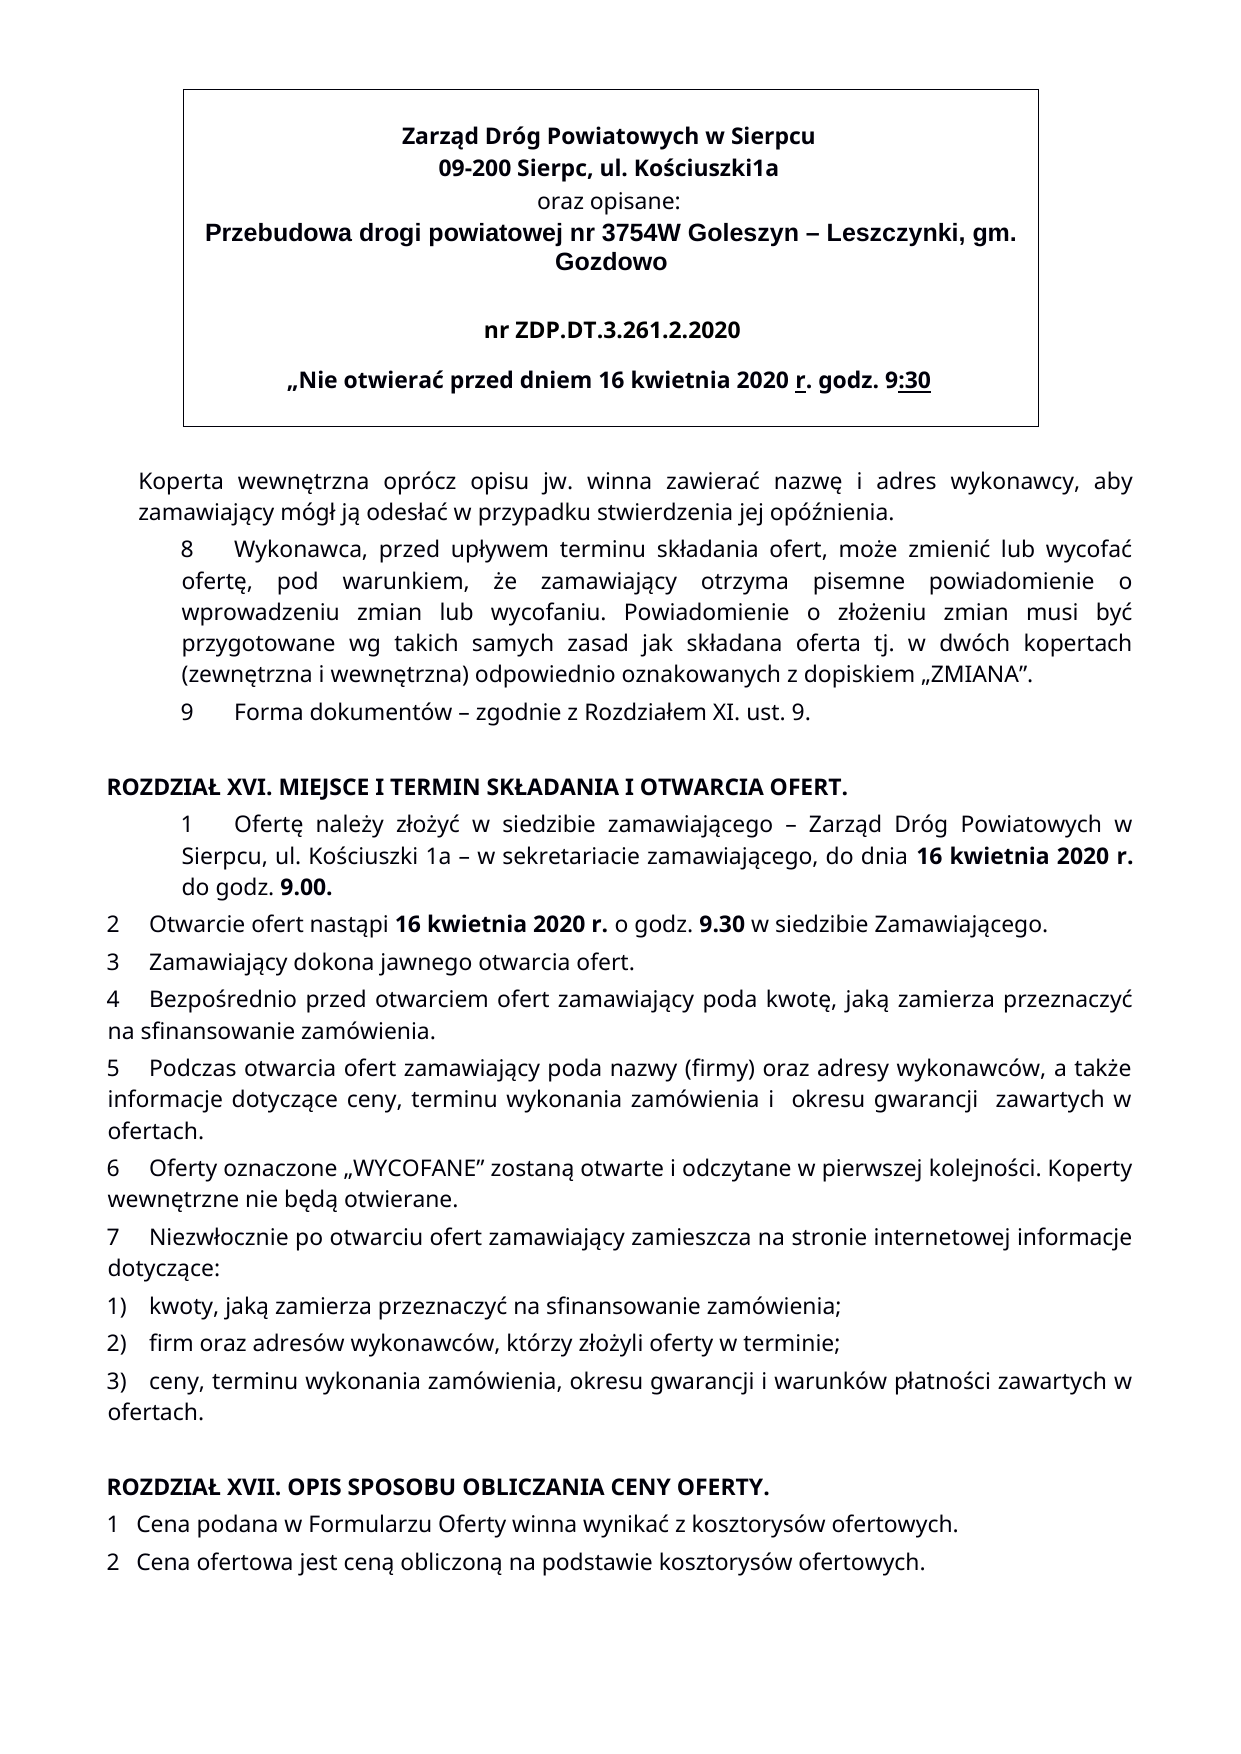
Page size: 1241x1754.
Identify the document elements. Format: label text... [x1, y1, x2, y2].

table_header Zarząd Dróg Powiatowych w Sierpcu 09-200 Sierpc, ul. Kościuszki1a oraz opisane: Przebudowa drogi powiatowej nr 3754W Goleszyn – Leszczynki, gm. Gozdowo nr ZDP.DT.3.261.2.2020 „Nie otwierać przed dniem 16 kwietnia 2020 r. godz. 9:30 [184, 90, 1038, 426]
list Forma dokumentów – zgodnie z Rozdziałem XI. ust. 9. [180, 696, 1133, 727]
list ceny, terminu wykonania zamówienia, okresu gwarancji i warunków płatności zawartych w ofertach. [106, 1365, 1133, 1427]
list firm oraz adresów wykonawców, którzy złożyli oferty w terminie; [106, 1327, 1133, 1358]
list Cena podana w Formularzu Oferty winna wynikać z kosztorysów ofertowych. [106, 1508, 1134, 1540]
list Cena ofertowa jest ceną obliczoną na podstawie kosztorysów ofertowych. [106, 1546, 1134, 1577]
list kwoty, jaką zamierza przeznaczyć na sfinansowanie zamówienia; [106, 1290, 1133, 1321]
text ROZDZIAŁ XVII. OPIS SPOSOBU OBLICZANIA CENY OFERTY. [106, 1471, 1134, 1502]
list Zamawiający dokona jawnego otwarcia ofert. [106, 946, 1133, 977]
list Otwarcie ofert nastąpi 16 kwietnia 2020 r. o godz. 9.30 w siedzibie Zamawiającego. [106, 908, 1133, 940]
text Koperta wewnętrzna oprócz opisu jw. winna zawierać nazwę i adres wykonawcy, aby zamawiający mógł ją odesłać w przypadku stwierdzenia jej opóźnienia. [138, 465, 1133, 527]
list Bezpośrednio przed otwarciem ofert zamawiający poda kwotę, jaką zamierza przeznaczyć na sfinansowanie zamówienia. [106, 983, 1133, 1046]
list Wykonawca, przed upływem terminu składania ofert, może zmienić lub wycofać ofertę, pod warunkiem, że zamawiający otrzyma pisemne powiadomienie o wprowadzeniu zmian lub wycofaniu. Powiadomienie o złożeniu zmian musi być przygotowane wg takich samych zasad jak składana oferta tj. w dwóch kopertach (zewnętrzna i wewnętrzna) odpowiednio oznakowanych z dopiskiem „ZMIANA”. [180, 533, 1133, 690]
list Niezwłocznie po otwarciu ofert zamawiający zamieszcza na stronie internetowej informacje dotyczące: [106, 1221, 1133, 1283]
list Podczas otwarcia ofert zamawiający poda nazwy (firmy) oraz adresy wykonawców, a także informacje dotyczące ceny, terminu wykonania zamówienia i okresu gwarancji zawartych w ofertach. [106, 1052, 1133, 1146]
list Oferty oznaczone „WYCOFANE” zostaną otwarte i odczytane w pierwszej kolejności. Koperty wewnętrzne nie będą otwierane. [106, 1152, 1133, 1215]
list Ofertę należy złożyć w siedzibie zamawiającego – Zarząd Dróg Powiatowych w Sierpcu, ul. Kościuszki 1a – w sekretariacie zamawiającego, do dnia 16 kwietnia 2020 r. do godz. 9.00. [180, 808, 1133, 902]
text ROZDZIAŁ XVI. MIEJSCE I TERMIN SKŁADANIA I OTWARCIA OFERT. [106, 771, 1134, 802]
